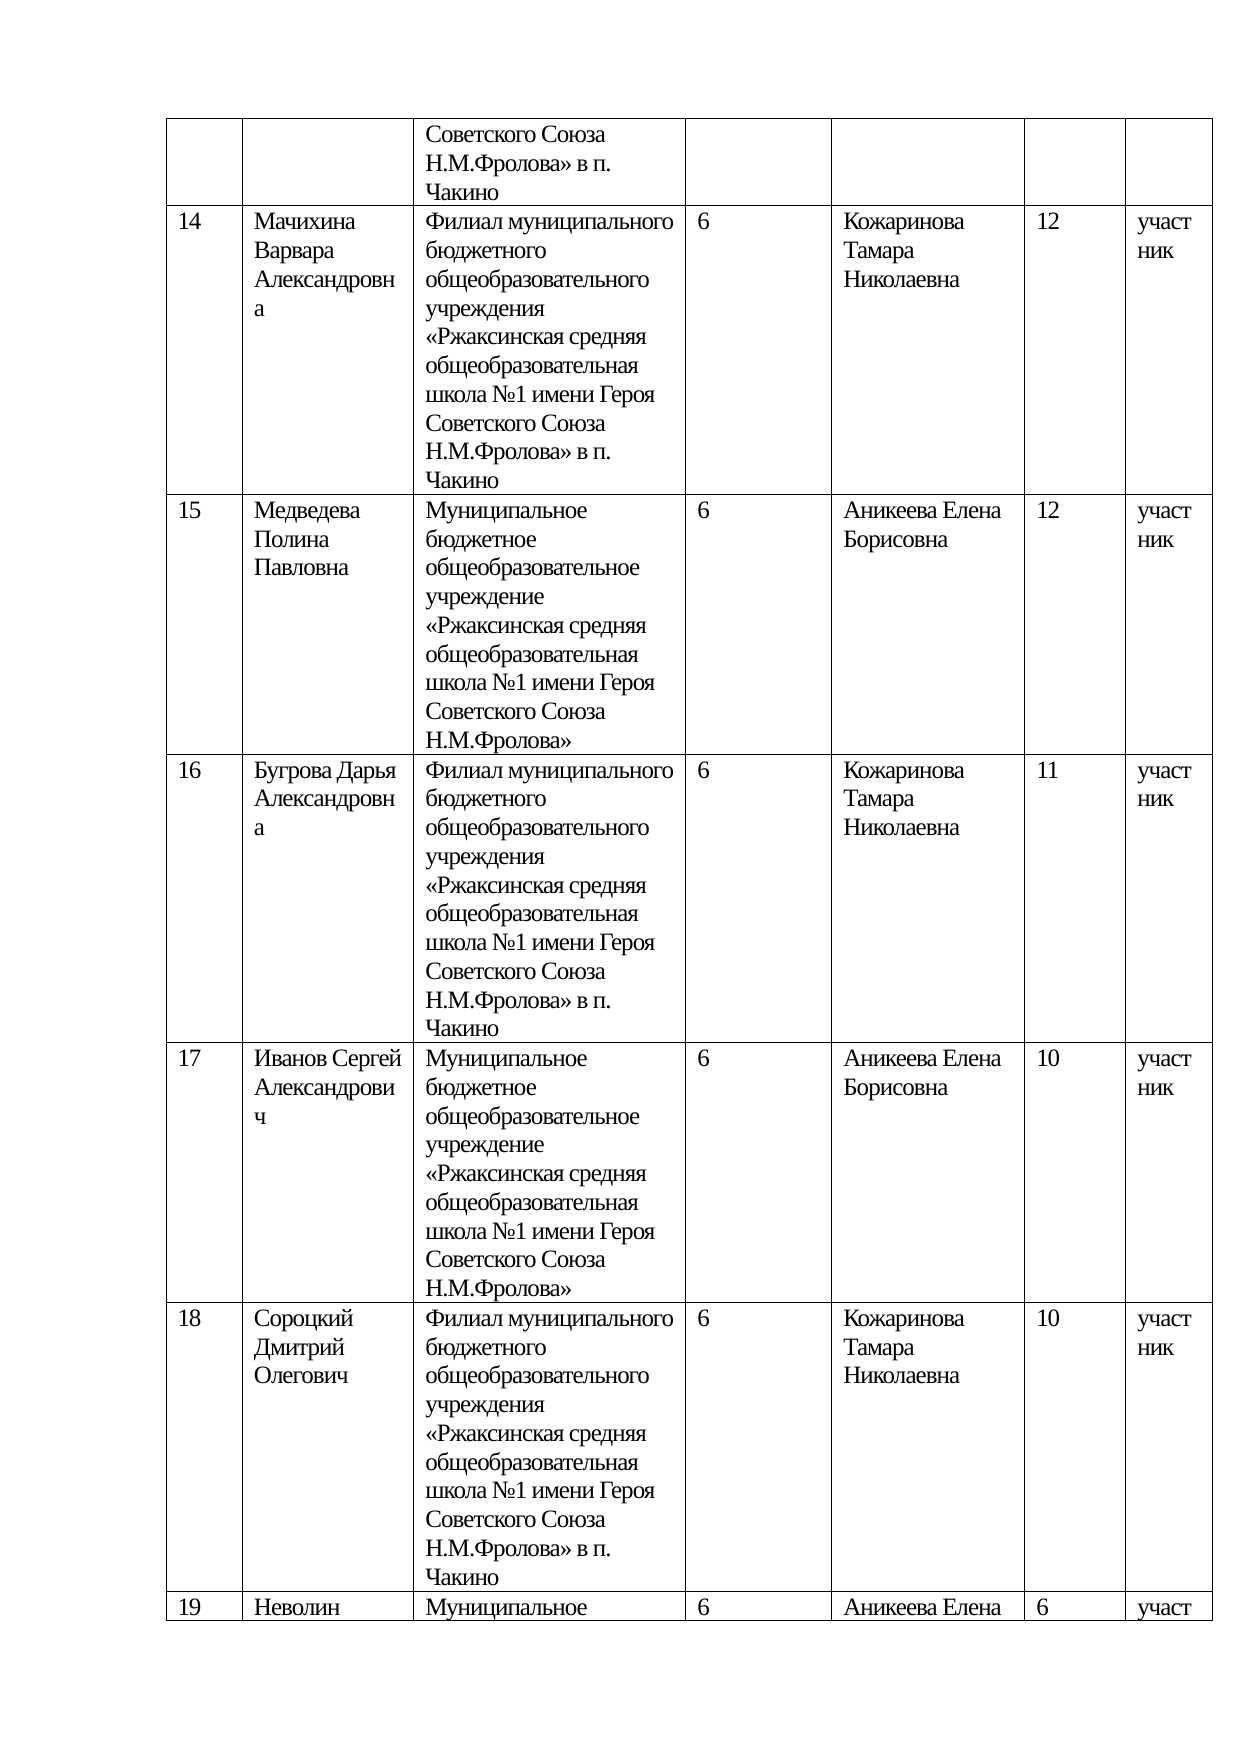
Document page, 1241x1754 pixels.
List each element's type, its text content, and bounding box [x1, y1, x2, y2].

table_cell Аникеева Елена Борисовна [832, 495, 1024, 754]
table_cell Сороцкий Дмитрий Олегович [243, 1303, 413, 1591]
table_cell 17 [167, 1043, 242, 1302]
table_cell 14 [167, 206, 242, 494]
table_cell Филиал муниципального бюджетного общеобразовательного учреждения «Ржаксинская средняя общеобразовательная школа №1 имени Героя Советского Союза Н.М.Фролова» в п. Чакино [414, 206, 685, 494]
table_cell участник [1126, 1043, 1212, 1302]
table_cell 16 [167, 755, 242, 1042]
table_cell Филиал муниципального бюджетного общеобразовательного учреждения «Ржаксинская средняя общеобразовательная школа №1 имени Героя Советского Союза Н.М.Фролова» в п. Чакино [414, 755, 685, 1042]
table_cell 12 [1025, 495, 1125, 754]
table_cell 19 [167, 1592, 242, 1620]
table_cell Неволин [243, 1592, 413, 1620]
table_cell Кожаринова Тамара Николаевна [832, 206, 1024, 494]
table_cell Кожаринова Тамара Николаевна [832, 1303, 1024, 1591]
table_cell 18 [167, 1303, 242, 1591]
table_cell 6 [686, 1303, 831, 1591]
table_cell Бугрова Дарья Александровна [243, 755, 413, 1042]
table_cell Мачихина Варвара Александровна [243, 206, 413, 494]
table_cell Кожаринова Тамара Николаевна [832, 755, 1024, 1042]
table_cell Муниципальное бюджетное общеобразовательное учреждение «Ржаксинская средняя общеобразовательная школа №1 имени Героя Советского Союза Н.М.Фролова» [414, 1043, 685, 1302]
table_cell Филиал муниципального бюджетного общеобразовательного учреждения «Ржаксинская средняя общеобразовательная школа №1 имени Героя Советского Союза Н.М.Фролова» в п. Чакино [414, 1303, 685, 1591]
table_cell участник [1126, 206, 1212, 494]
table_cell 6 [686, 495, 831, 754]
table_cell [1025, 119, 1125, 205]
table_cell 15 [167, 495, 242, 754]
table_cell [243, 119, 413, 205]
table_cell участник [1126, 755, 1212, 1042]
table_cell Аникеева Елена Борисовна [832, 1043, 1024, 1302]
table_cell 10 [1025, 1303, 1125, 1591]
table_cell 6 [686, 1592, 831, 1620]
table_cell 11 [1025, 755, 1125, 1042]
table_cell участ [1126, 1592, 1212, 1620]
table_cell Советского Союза Н.М.Фролова» в п. Чакино [414, 119, 685, 205]
table_cell Муниципальное бюджетное общеобразовательное учреждение «Ржаксинская средняя общеобразовательная школа №1 имени Героя Советского Союза Н.М.Фролова» [414, 495, 685, 754]
table_cell Аникеева Елена [832, 1592, 1024, 1620]
table_cell Муниципальное [414, 1592, 685, 1620]
table_cell [167, 119, 242, 205]
table_cell [832, 119, 1024, 205]
table_cell 12 [1025, 206, 1125, 494]
table_cell 10 [1025, 1043, 1125, 1302]
table_cell [1126, 119, 1212, 205]
table_cell Медведева Полина Павловна [243, 495, 413, 754]
table_cell 6 [1025, 1592, 1125, 1620]
table_cell 6 [686, 755, 831, 1042]
table_cell 6 [686, 206, 831, 494]
table_cell участник [1126, 1303, 1212, 1591]
table_cell 6 [686, 1043, 831, 1302]
table_cell участник [1126, 495, 1212, 754]
table_cell [686, 119, 831, 205]
table_cell Иванов Сергей Александрович [243, 1043, 413, 1302]
